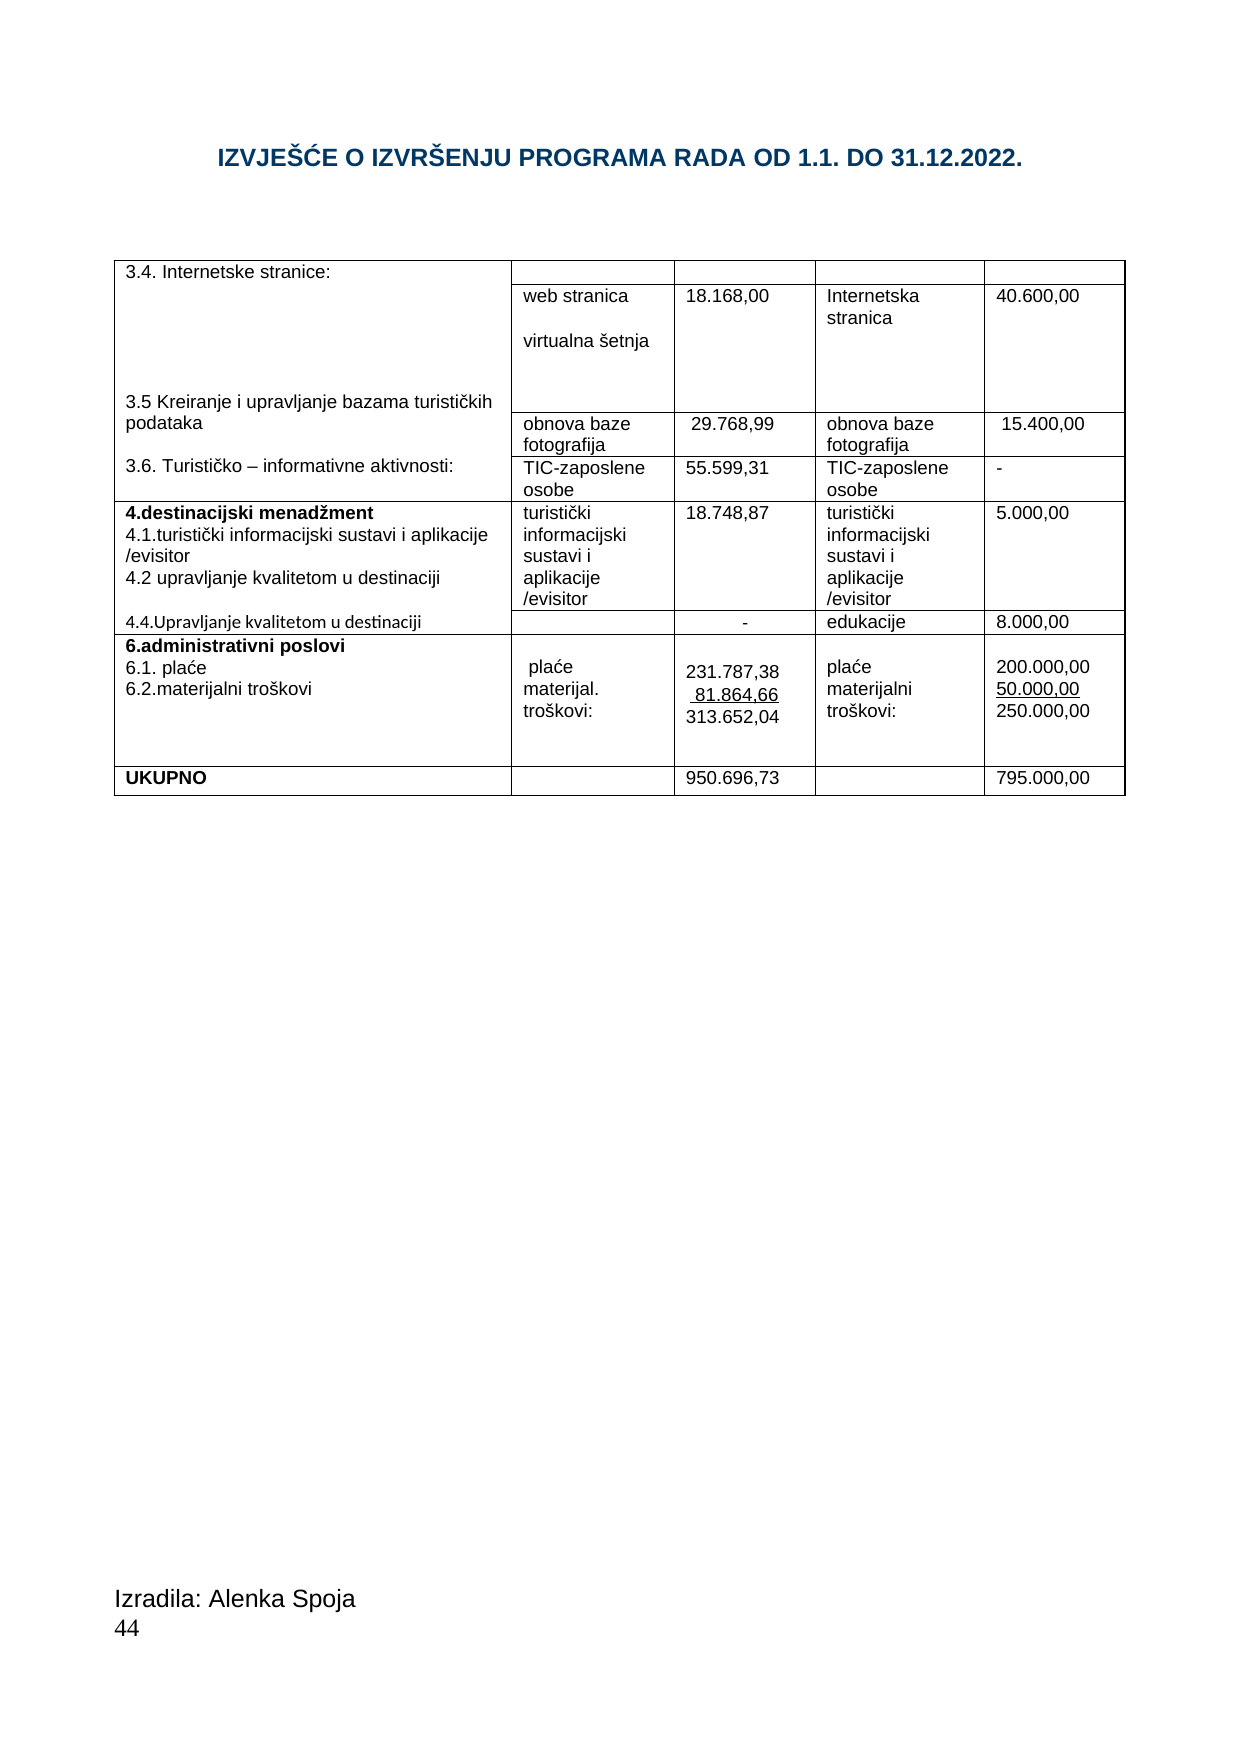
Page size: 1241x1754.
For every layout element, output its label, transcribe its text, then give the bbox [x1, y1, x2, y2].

table_cell 3.4. Internetske stranice: 3.5 Kreiranje i upravljanje bazama turističkih podataka 3.6. Turističko – informativne aktivnosti: [115, 261, 511, 501]
table_cell turistički informacijski sustavi i aplikacije /evisitor [816, 502, 984, 610]
table_cell UKUPNO [115, 767, 511, 794]
table_cell 200.000,00 50.000,00 250.000,00 [985, 635, 1124, 766]
table_cell 950.696,73 [675, 767, 815, 794]
table_cell 6.administrativni poslovi 6.1. plaće 6.2.materijalni troškovi [115, 635, 511, 766]
table_cell 55.599,31 [675, 457, 815, 501]
table_cell 231.787,38 81.864,66 313.652,04 [675, 635, 815, 766]
table_cell - [985, 457, 1124, 501]
table_cell obnova baze fotografija [816, 413, 984, 456]
table_cell [985, 261, 1124, 284]
table_cell 4.destinacijski menadžment 4.1.turistički informacijski sustavi i aplikacije /evisitor 4.2 upravljanje kvalitetom u destinaciji 4.4.Upravljanje kvalitetom u destinaciji [115, 502, 511, 634]
table_cell 8.000,00 [985, 611, 1124, 634]
table_cell 15.400,00 [985, 413, 1124, 456]
table_cell 18.748,87 [675, 502, 815, 610]
table_cell 29.768,99 [675, 413, 815, 456]
table_cell Internetska stranica [816, 285, 984, 412]
table_cell [816, 767, 984, 794]
table_cell web stranica virtualna šetnja [512, 285, 674, 412]
table_cell turistički informacijski sustavi i aplikacije /evisitor [512, 502, 674, 610]
table_cell 18.168,00 [675, 285, 815, 412]
table_cell edukacije [816, 611, 984, 634]
table_cell plaće materijal. troškovi: [512, 635, 674, 766]
table_cell 40.600,00 [985, 285, 1124, 412]
table_cell [512, 261, 674, 284]
table_cell TIC-zaposlene osobe [512, 457, 674, 501]
table_cell 795.000,00 [985, 767, 1124, 794]
table_cell - [675, 611, 815, 634]
table_cell obnova baze fotografija [512, 413, 674, 456]
table_cell plaće materijalni troškovi: [816, 635, 984, 766]
table_cell [512, 611, 674, 634]
table_cell TIC-zaposlene osobe [816, 457, 984, 501]
table_cell 5.000,00 [985, 502, 1124, 610]
table_cell [675, 261, 815, 284]
table_cell [816, 261, 984, 284]
table_cell [512, 767, 674, 794]
